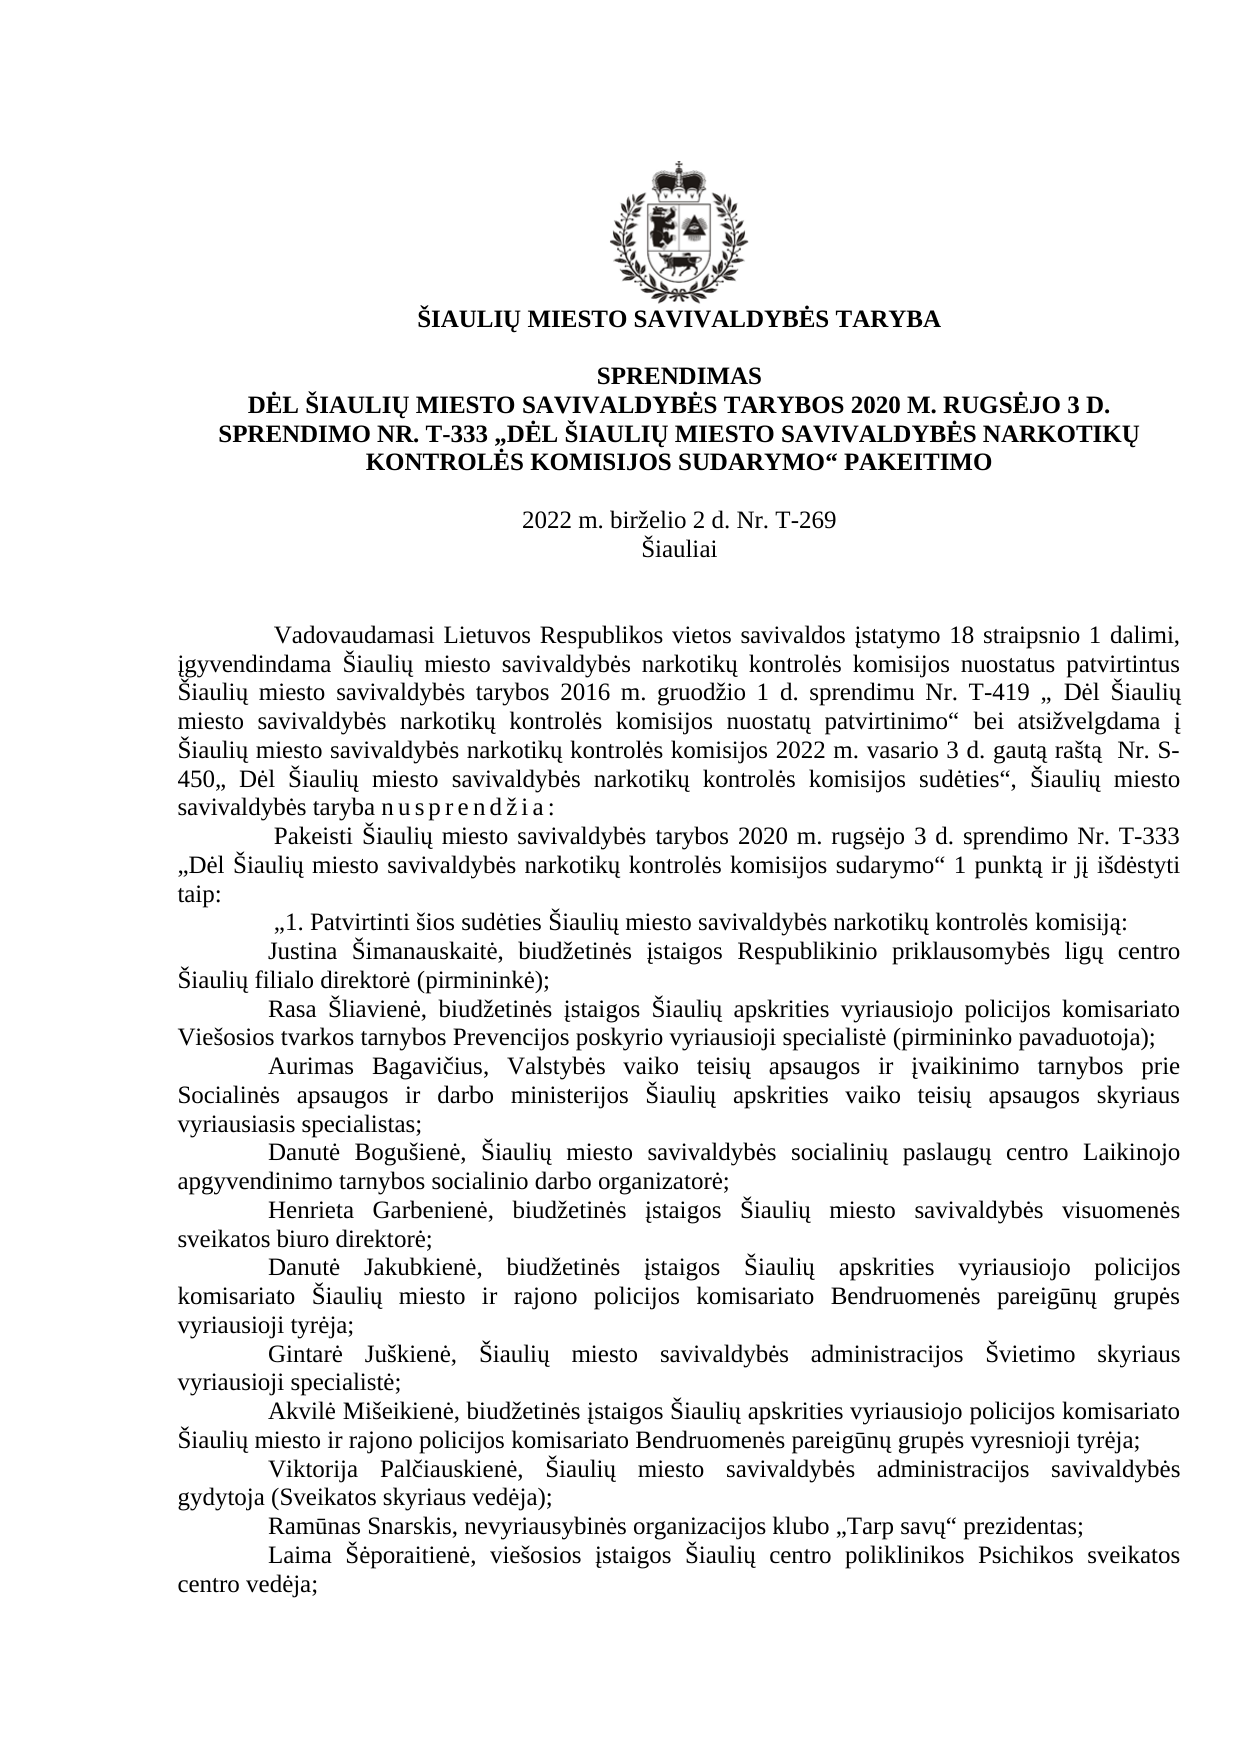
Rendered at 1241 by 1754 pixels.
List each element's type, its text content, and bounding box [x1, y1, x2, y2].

text Danutė Jakubkienė, biudžetinės įstaigos Šiaulių apskrities vyriausiojo policijos komisariato Šiaulių miesto ir rajono policijos komisariato Bendruomenės pareigūnų grupės vyriausioji tyrėja; [177, 1252, 1181, 1339]
text Ramūnas Snarskis, nevyriausybinės organizacijos klubo „Tarp savų“ prezidentas; [177, 1511, 1181, 1540]
text Henrieta Garbenienė, biudžetinės įstaigos Šiaulių miesto savivaldybės visuomenės sveikatos biuro direktorė; [177, 1195, 1181, 1252]
text DĖL ŠIAULIŲ MIESTO SAVIVALDYBĖS TARYBOS 2020 M. RUGSĖJO 3 D. SPRENDIMO NR. T-333 „DĖL ŠIAULIŲ MIESTO SAVIVALDYBĖS NARKOTIKŲ KONTROLĖS KOMISIJOS SUDARYMO“ PAKEITIMO [177, 390, 1181, 476]
text Viktorija Palčiauskienė, Šiaulių miesto savivaldybės administracijos savivaldybės gydytoja (Sveikatos skyriaus vedėja); [177, 1454, 1181, 1511]
text Gintarė Juškienė, Šiaulių miesto savivaldybės administracijos Švietimo skyriaus vyriausioji specialistė; [177, 1339, 1181, 1396]
text Aurimas Bagavičius, Valstybės vaiko teisių apsaugos ir įvaikinimo tarnybos prie Socialinės apsaugos ir darbo ministerijos Šiaulių apskrities vaiko teisių apsaugos skyriaus vyriausiasis specialistas; [177, 1051, 1181, 1137]
text Danutė Bogušienė, Šiaulių miesto savivaldybės socialinių paslaugų centro Laikinojo apgyvendinimo tarnybos socialinio darbo organizatorė; [177, 1137, 1181, 1195]
subtitle ŠIAULIŲ MIESTO SAVIVALDYBĖS TARYBA [177, 304, 1181, 332]
text Laima Šėporaitienė, viešosios įstaigos Šiaulių centro poliklinikos Psichikos sveikatos centro vedėja; [177, 1540, 1181, 1597]
text Rasa Šliavienė, biudžetinės įstaigos Šiaulių apskrities vyriausiojo policijos komisariato Viešosios tvarkos tarnybos Prevencijos poskyrio vyriausioji specialistė (pirmininko pavaduotoja); [177, 994, 1181, 1051]
text SPRENDIMAS [177, 361, 1181, 390]
text Pakeisti Šiaulių miesto savivaldybės tarybos 2020 m. rugsėjo 3 d. sprendimo Nr. T-333 „Dėl Šiaulių miesto savivaldybės narkotikų kontrolės komisijos sudarymo“ 1 punktą ir jį išdėstyti taip: [177, 821, 1181, 907]
text 2022 m. birželio 2 d. Nr. T-269 [177, 505, 1181, 534]
text Akvilė Mišeikienė, biudžetinės įstaigos Šiaulių apskrities vyriausiojo policijos komisariato Šiaulių miesto ir rajono policijos komisariato Bendruomenės pareigūnų grupės vyresnioji tyrėja; [177, 1396, 1181, 1454]
text Justina Šimanauskaitė, biudžetinės įstaigos Respublikinio priklausomybės ligų centro Šiaulių filialo direktorė (pirmininkė); [177, 936, 1181, 994]
text Vadovaudamasi Lietuvos Respublikos vietos savivaldos įstatymo 18 straipsnio 1 dalimi, įgyvendindama Šiaulių miesto savivaldybės narkotikų kontrolės komisijos nuostatus patvirtintus Šiaulių miesto savivaldybės tarybos 2016 m. gruodžio 1 d. sprendimu Nr. T-419 „ Dėl Šiaulių miesto savivaldybės narkotikų kontrolės komisijos nuostatų patvirtinimo“ bei atsižvelgdama į Šiaulių miesto savivaldybės narkotikų kontrolės komisijos 2022 m. vasario 3 d. gautą raštą Nr. S-450„ Dėl Šiaulių miesto savivaldybės narkotikų kontrolės komisijos sudėties“, Šiaulių miesto savivaldybės taryba nusprendžia: [177, 620, 1181, 821]
text „1. Patvirtinti šios sudėties Šiaulių miesto savivaldybės narkotikų kontrolės komisiją: [177, 907, 1181, 936]
text Šiauliai [177, 534, 1181, 562]
